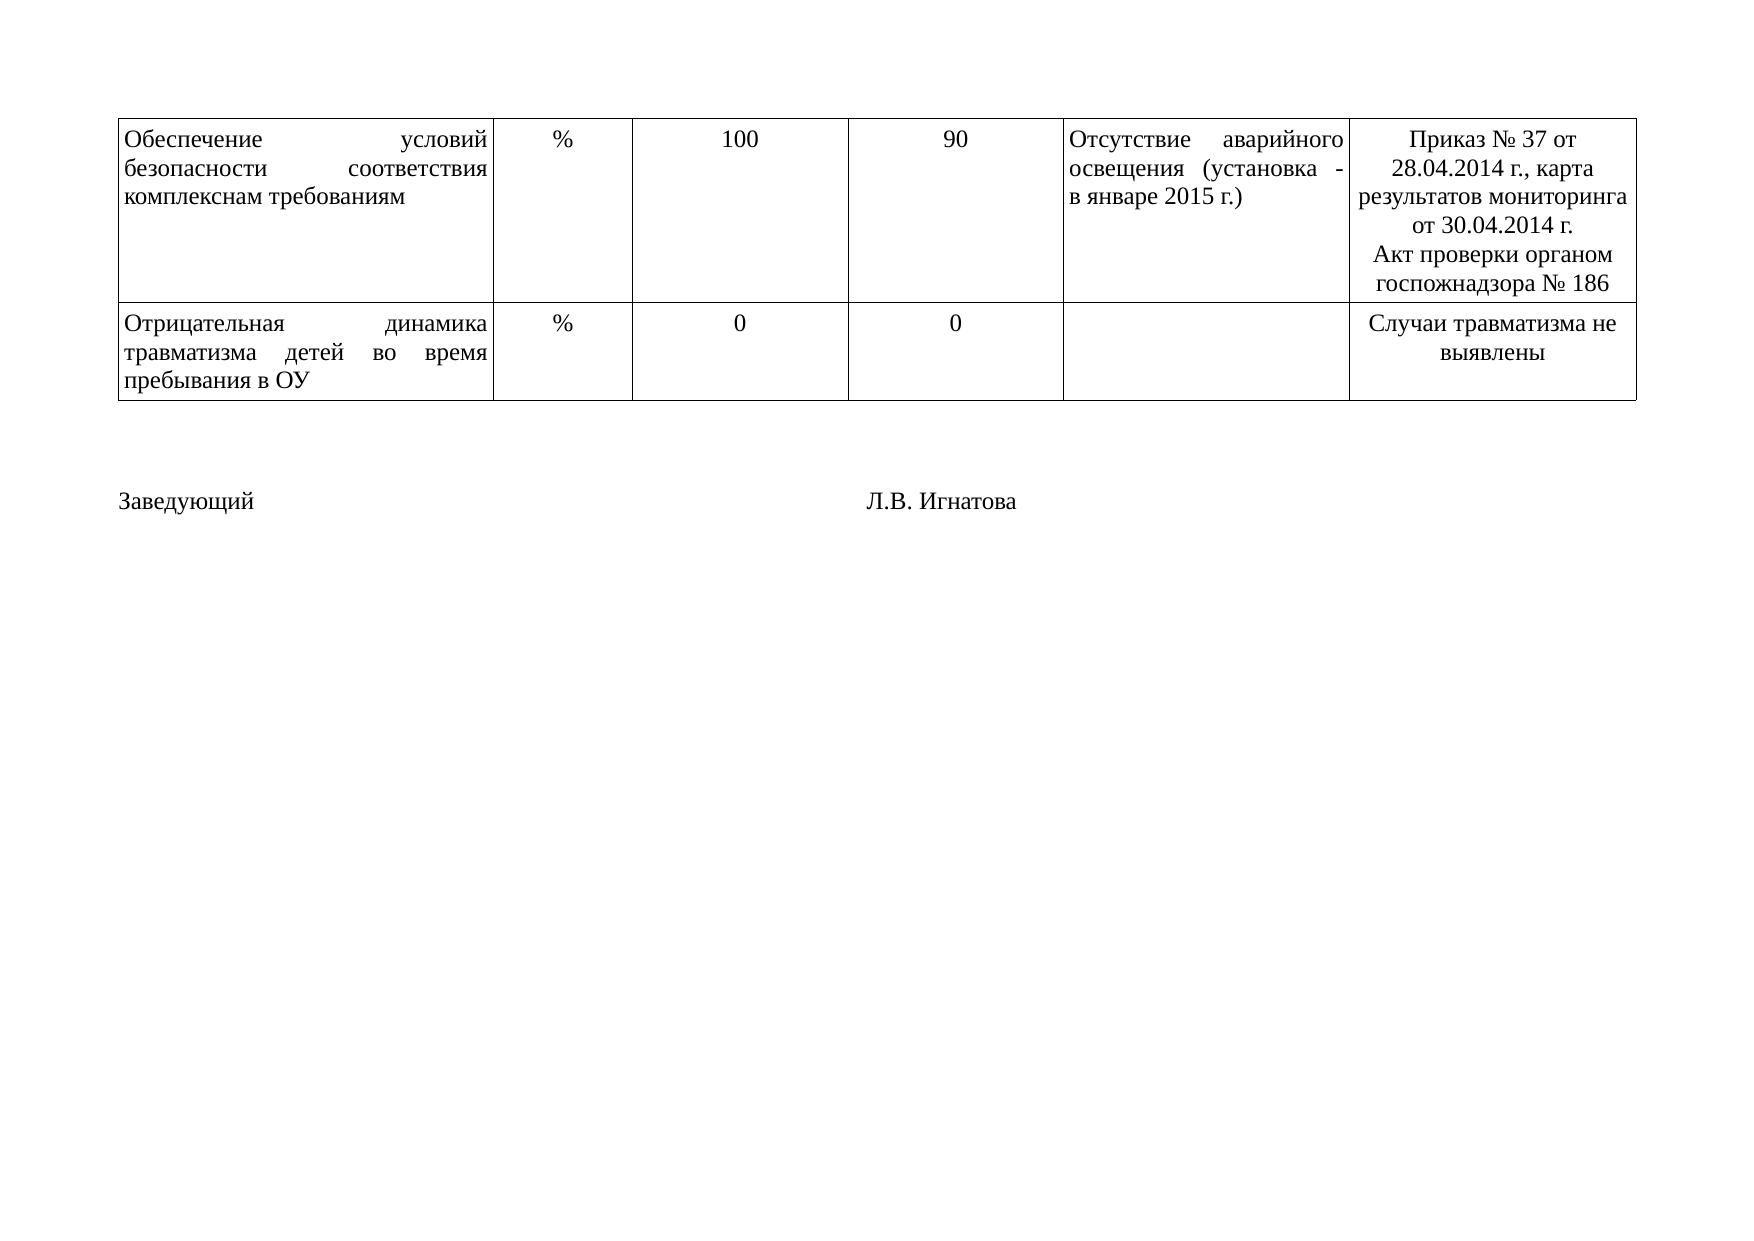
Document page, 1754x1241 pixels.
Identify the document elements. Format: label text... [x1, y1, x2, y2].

table_cell Отсутствие аварийного освещения (установка - в январе 2015 г.) [1064, 119, 1349, 302]
table_cell % [494, 303, 632, 400]
table_cell % [494, 119, 632, 302]
table_cell 0 [849, 303, 1063, 400]
table_cell 100 [633, 119, 848, 302]
table_cell 90 [849, 119, 1063, 302]
table_cell Отрицательная динамика травматизма детей во время пребывания в ОУ [119, 303, 493, 400]
table_cell 0 [633, 303, 848, 400]
table_cell Приказ № 37 от 28.04.2014 г., карта результатов мониторинга от 30.04.2014 г. Акт проверки органом госпожнадзора № 186 [1350, 119, 1636, 302]
table_cell [1064, 303, 1349, 400]
table_cell Обеспечение условий безопасности соответствия комплекснам требованиям [119, 119, 493, 302]
text Заведующий Л.В. Игнатова [118, 486, 1636, 515]
table_cell Случаи травматизма не выявлены [1350, 303, 1636, 400]
